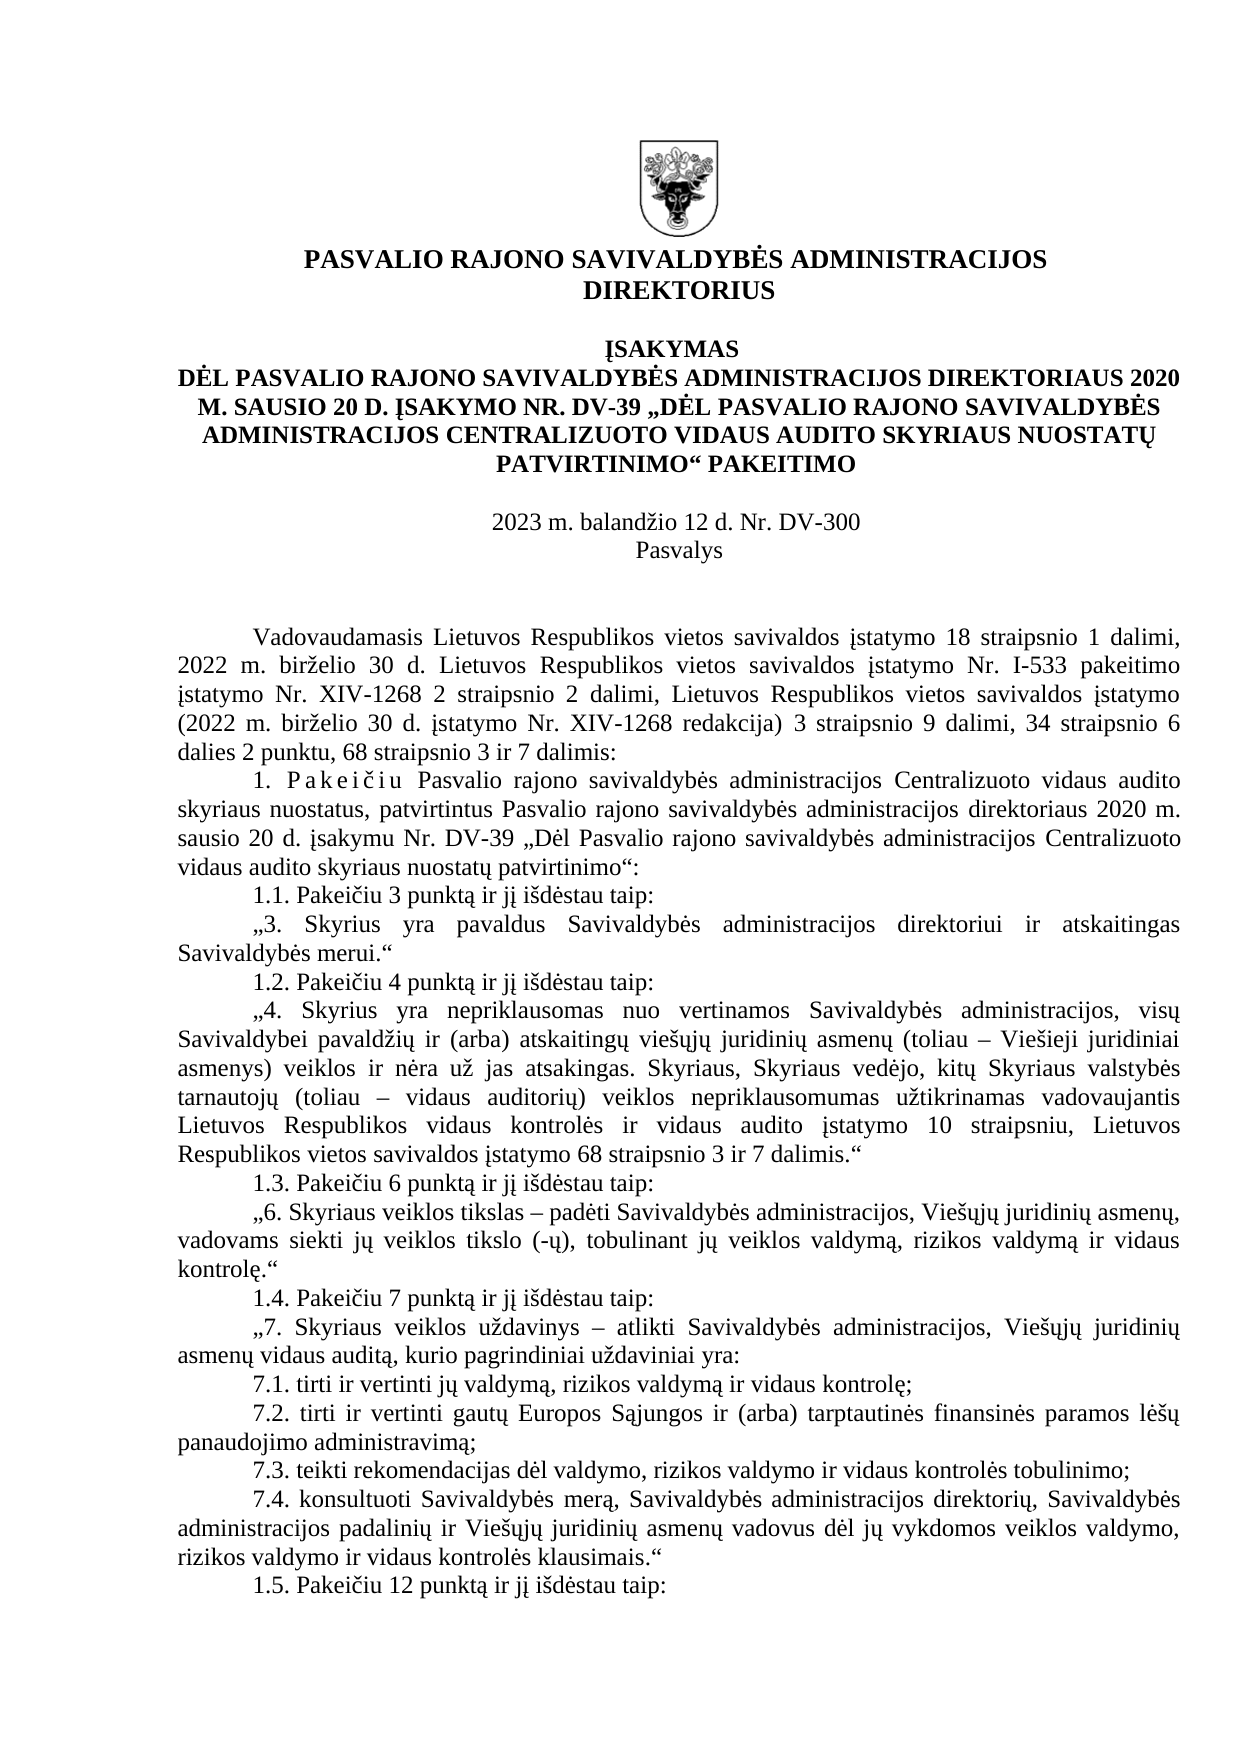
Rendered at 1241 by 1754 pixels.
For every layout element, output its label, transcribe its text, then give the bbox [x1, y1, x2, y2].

text 7.4. konsultuoti Savivaldybės merą, Savivaldybės administracijos direktorių, Savivaldybės administracijos padalinių ir Viešųjų juridinių asmenų vadovus dėl jų vykdomos veiklos valdymo, rizikos valdymo ir vidaus kontrolės klausimais.“ [177, 1484, 1181, 1570]
text 1.2. Pakeičiu 4 punktą ir jį išdėstau taip: [177, 967, 1181, 995]
text 1.5. Pakeičiu 12 punktą ir jį išdėstau taip: [177, 1570, 1181, 1599]
text 1.4. Pakeičiu 7 punktą ir jį išdėstau taip: [177, 1283, 1181, 1312]
text 7.2. tirti ir vertinti gautų Europos Sąjungos ir (arba) tarptautinės finansinės paramos lėšų panaudojimo administravimą; [177, 1398, 1181, 1455]
text Pasvalys [177, 535, 1181, 564]
text 1. Pakeičiu Pasvalio rajono savivaldybės administracijos Centralizuoto vidaus audito skyriaus nuostatus, patvirtintus Pasvalio rajono savivaldybės administracijos direktoriaus 2020 m. sausio 20 d. įsakymu Nr. DV-39 „Dėl Pasvalio rajono savivaldybės administracijos Centralizuoto vidaus audito skyriaus nuostatų patvirtinimo“: [177, 765, 1181, 880]
text Pasvalio rajono savivaldybės administracijos [177, 243, 1181, 274]
text įsakymas [162, 334, 1181, 363]
text „3. Skyrius yra pavaldus Savivaldybės administracijos direktoriui ir atskaitingas Savivaldybės merui.“ [177, 909, 1181, 967]
text 7.1. tirti ir vertinti jų valdymą, rizikos valdymą ir vidaus kontrolę; [177, 1369, 1181, 1398]
text Vadovaudamasis Lietuvos Respublikos vietos savivaldos įstatymo 18 straipsnio 1 dalimi, 2022 m. birželio 30 d. Lietuvos Respublikos vietos savivaldos įstatymo Nr. I-533 pakeitimo įstatymo Nr. XIV-1268 2 straipsnio 2 dalimi, Lietuvos Respublikos vietos savivaldos įstatymo (2022 m. birželio 30 d. įstatymo Nr. XIV-1268 redakcija) 3 straipsnio 9 dalimi, 34 straipsnio 6 dalies 2 punktu, 68 straipsnio 3 ir 7 dalimis: [177, 622, 1181, 765]
text „6. Skyriaus veiklos tikslas – padėti Savivaldybės administracijos, Viešųjų juridinių asmenų, vadovams siekti jų veiklos tikslo (-ų), tobulinant jų veiklos valdymą, rizikos valdymą ir vidaus kontrolę.“ [177, 1197, 1181, 1283]
text „7. Skyriaus veiklos uždavinys – atlikti Savivaldybės administracijos, Viešųjų juridinių asmenų vidaus auditą, kurio pagrindiniai uždaviniai yra: [177, 1312, 1181, 1369]
text 2023 m. balandžio 12 d. Nr. DV-300 [177, 507, 1181, 535]
text direktorius [177, 274, 1181, 305]
text „4. Skyrius yra nepriklausomas nuo vertinamos Savivaldybės administracijos, visų Savivaldybei pavaldžių ir (arba) atskaitingų viešųjų juridinių asmenų (toliau – Viešieji juridiniai asmenys) veiklos ir nėra už jas atsakingas. Skyriaus, Skyriaus vedėjo, kitų Skyriaus valstybės tarnautojų (toliau – vidaus auditorių) veiklos nepriklausomumas užtikrinamas vadovaujantis Lietuvos Respublikos vidaus kontrolės ir vidaus audito įstatymo 10 straipsniu, Lietuvos Respublikos vietos savivaldos įstatymo 68 straipsnio 3 ir 7 dalimis.“ [177, 995, 1181, 1168]
text 1.3. Pakeičiu 6 punktą ir jį išdėstau taip: [177, 1168, 1181, 1197]
text 7.3. teikti rekomendacijas dėl valdymo, rizikos valdymo ir vidaus kontrolės tobulinimo; [177, 1455, 1181, 1484]
text DĖL PASVALIO RAJONO SAVIVALDYBĖS administracijos direktoriaus 2020 m. sausio 20 d. įsakymo Nr. DV-39 „Dėl Pasvalio rajono savivaldybės administracijos centralizuoto vidaus audito SKYRIAUS nuostatų PATVIRTINIMO“ pakeitimo [177, 363, 1181, 478]
text 1.1. Pakeičiu 3 punktą ir jį išdėstau taip: [177, 880, 1181, 909]
